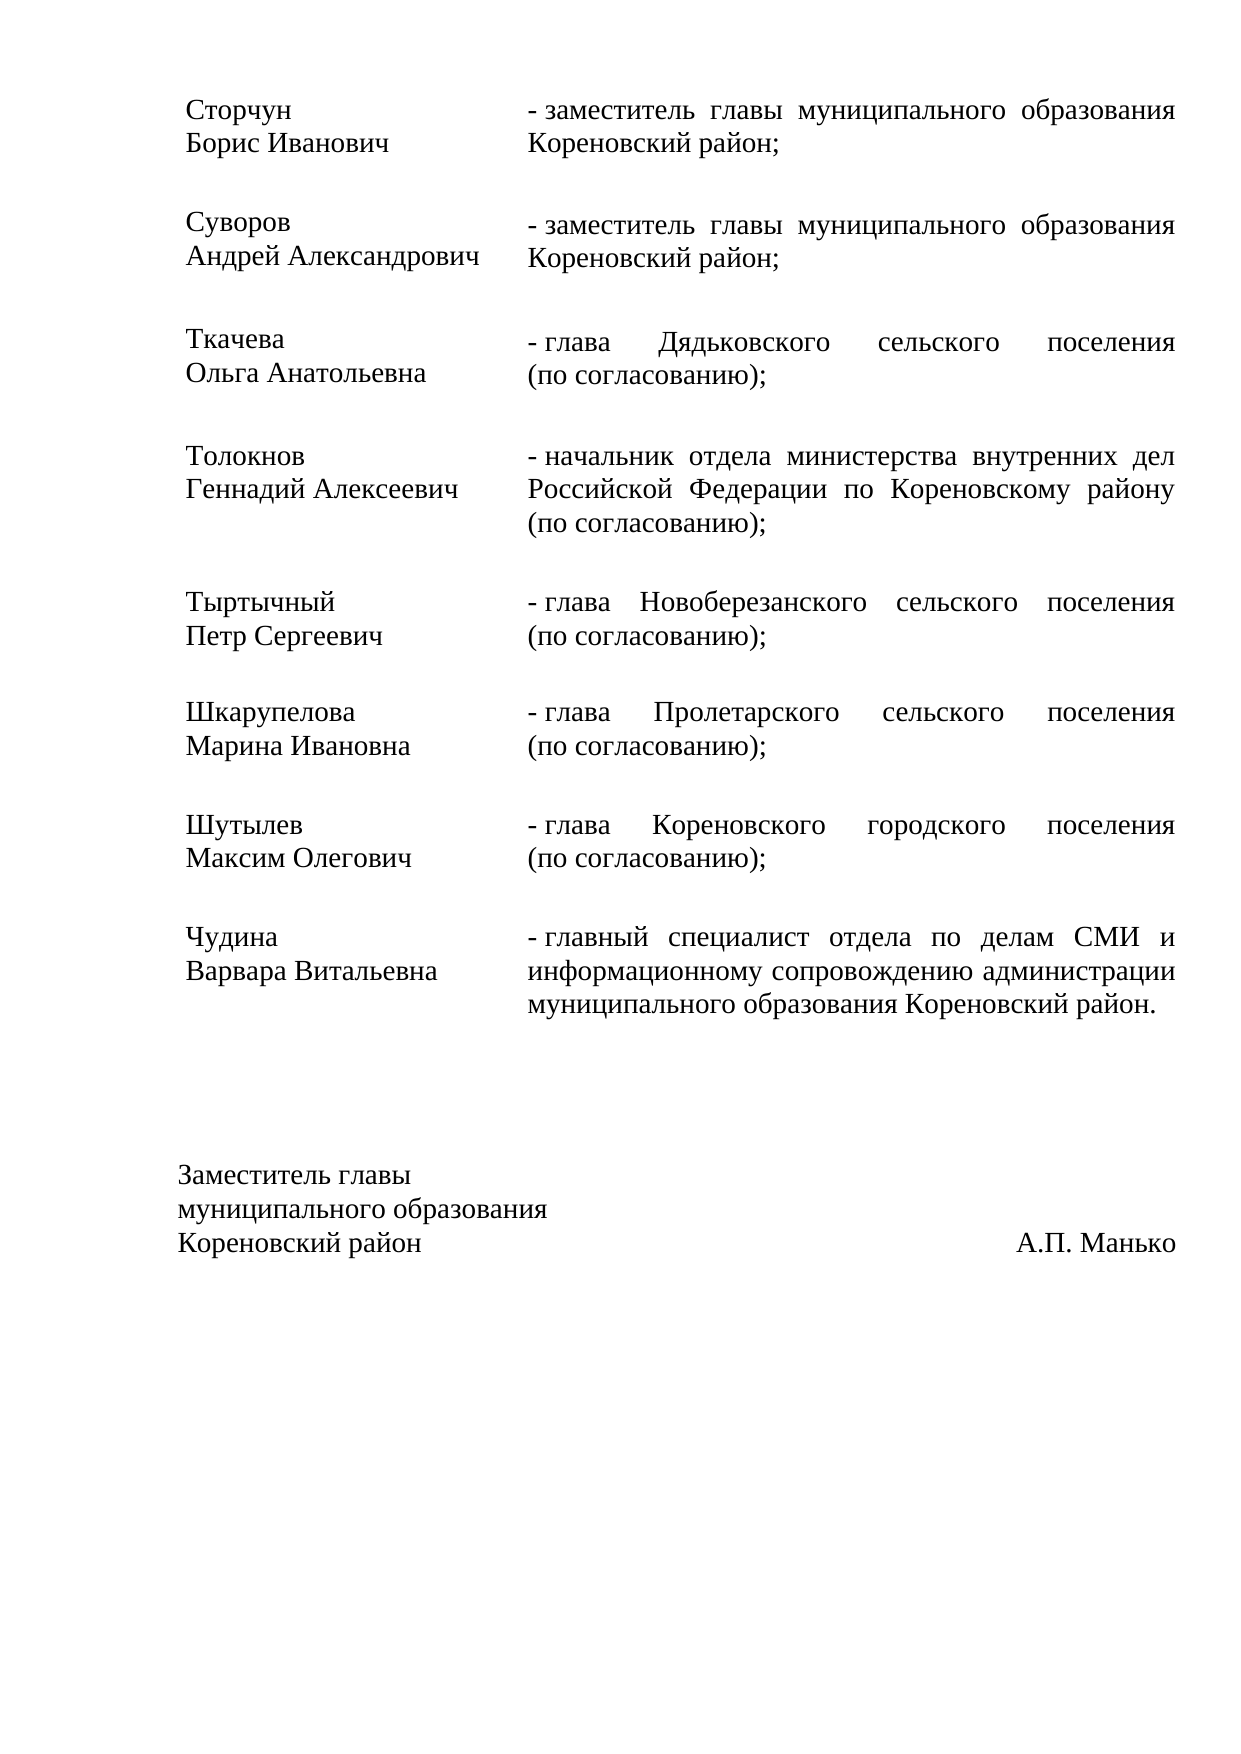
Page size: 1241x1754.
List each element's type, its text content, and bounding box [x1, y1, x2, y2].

table_cell - глава Новоберезанского сельского поселения (по согласованию); [522, 579, 1181, 688]
text Кореновский район А.П. Манько [177, 1225, 1181, 1259]
table_cell Сторчун Борис Иванович [180, 86, 522, 199]
text муниципального образования [177, 1191, 1181, 1225]
table_cell - глава Дядьковского сельского поселения (по согласованию); [522, 316, 1181, 432]
table_cell - главный специалист отдела по делам СМИ и информационному сопровождению администрации муниципального образования Кореновский район. [522, 913, 1181, 1059]
table_cell Суворов Андрей Александрович [180, 199, 522, 316]
table_cell Тыртычный Петр Сергеевич [180, 579, 522, 688]
table_cell - заместитель главы муниципального образования Кореновский район; [522, 86, 1181, 199]
table_cell Чудина Варвара Витальевна [180, 913, 522, 1059]
table_cell Шутылев Максим Олегович [180, 801, 522, 913]
table_cell Шкарупелова Марина Ивановна [180, 689, 522, 801]
table_cell - начальник отдела министерства внутренних дел Российской Федерации по Кореновскому району (по согласованию); [522, 433, 1181, 579]
table_cell - глава Кореновского городского поселения (по согласованию); [522, 801, 1181, 913]
table_cell Толокнов Геннадий Алексеевич [180, 433, 522, 579]
table_cell Ткачева Ольга Анатольевна [180, 316, 522, 432]
table_cell - глава Пролетарского сельского поселения (по согласованию); [522, 689, 1181, 801]
table_cell - заместитель главы муниципального образования Кореновский район; [522, 199, 1181, 316]
text Заместитель главы [177, 1158, 1181, 1191]
